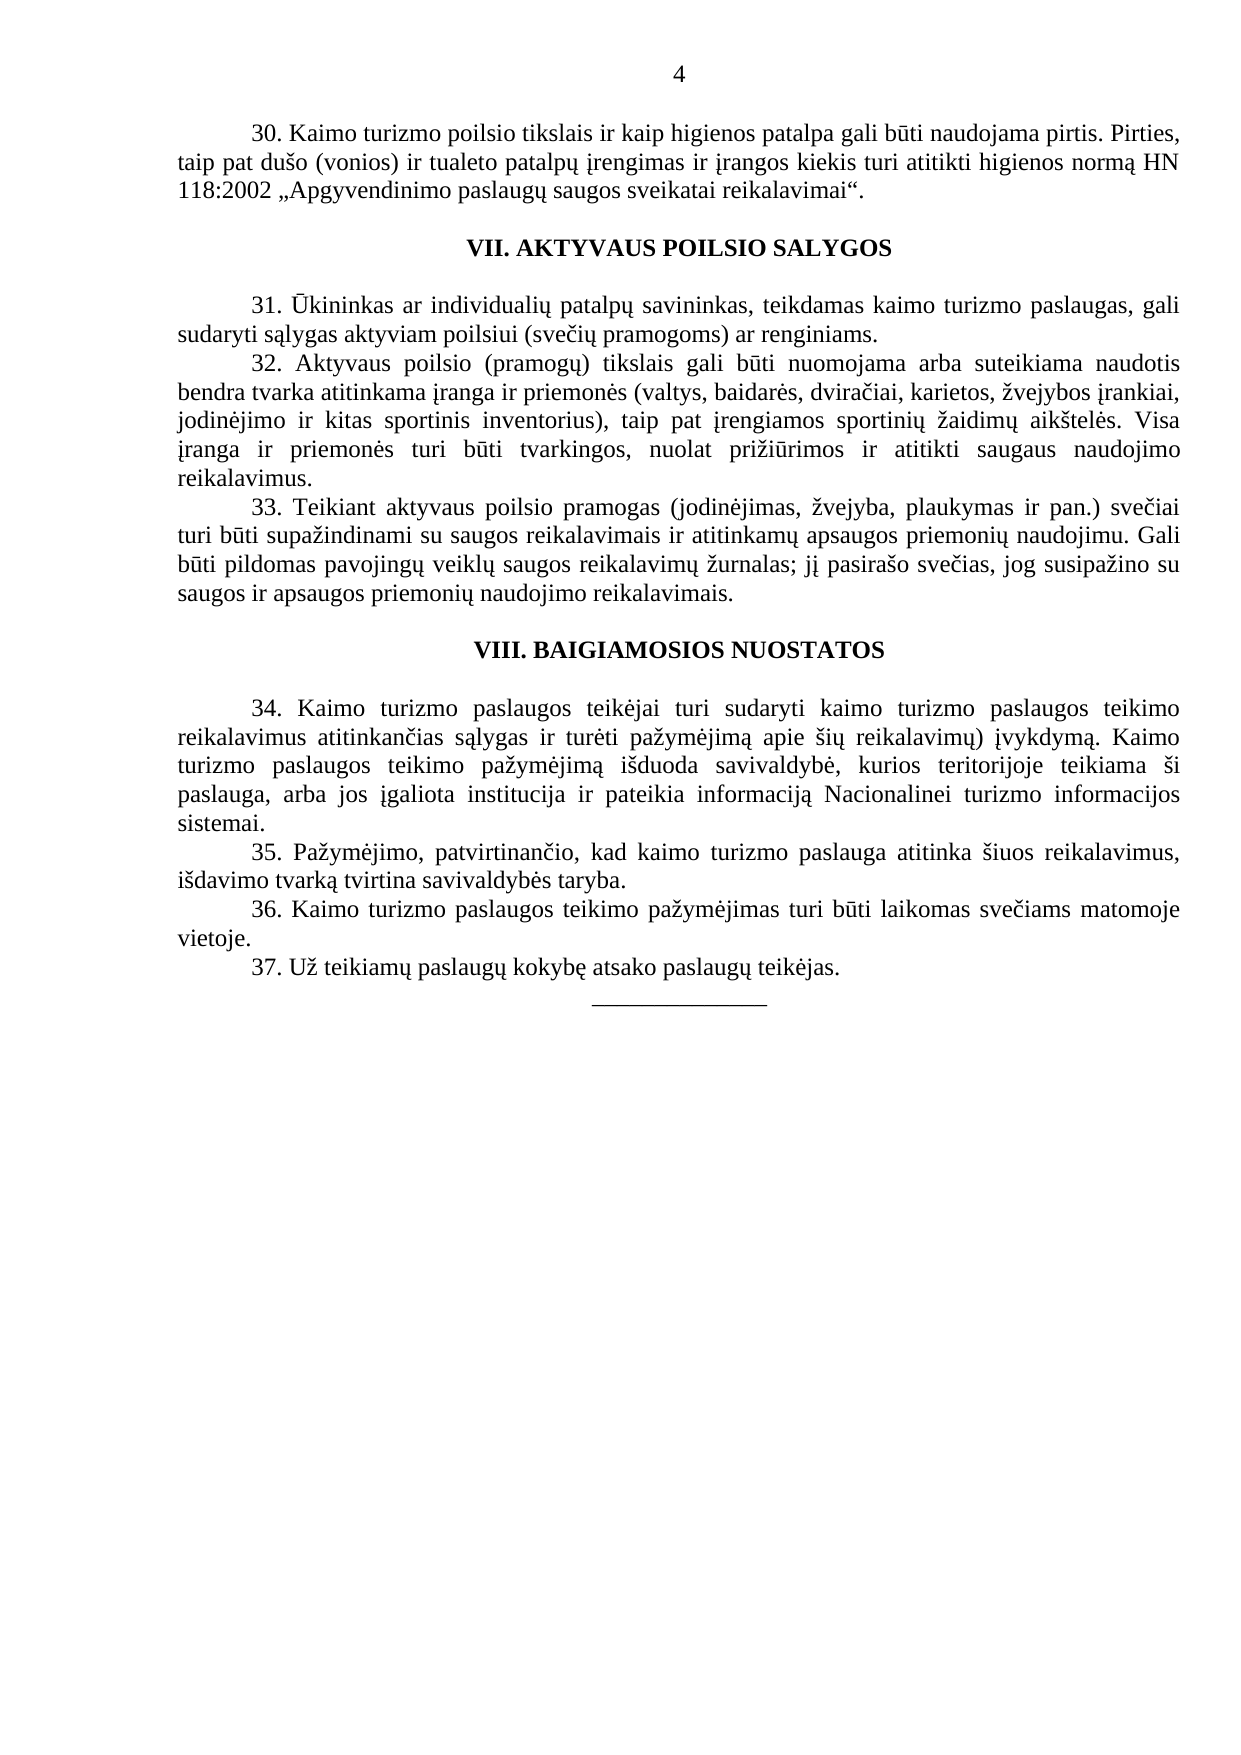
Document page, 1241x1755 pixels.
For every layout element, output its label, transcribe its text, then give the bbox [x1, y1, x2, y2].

text 30. Kaimo turizmo poilsio tikslais ir kaip higienos patalpa gali būti naudojama pirtis. Pirties, taip pat dušo (vonios) ir tualeto patalpų įrengimas ir įrangos kiekis turi atitikti higienos normą HN 118:2002 „Apgyvendinimo paslaugų saugos sveikatai reikalavimai“. [177, 118, 1181, 204]
text 33. Teikiant aktyvaus poilsio pramogas (jodinėjimas, žvejyba, plaukymas ir pan.) svečiai turi būti supažindinami su saugos reikalavimais ir atitinkamų apsaugos priemonių naudojimu. Gali būti pildomas pavojingų veiklų saugos reikalavimų žurnalas; jį pasirašo svečias, jog susipažino su saugos ir apsaugos priemonių naudojimo reikalavimais. [177, 492, 1181, 607]
text 37. Už teikiamų paslaugų kokybę atsako paslaugų teikėjas. [177, 952, 1181, 981]
text ______________ [177, 981, 1181, 1009]
text 34. Kaimo turizmo paslaugos teikėjai turi sudaryti kaimo turizmo paslaugos teikimo reikalavimus atitinkančias sąlygas ir turėti pažymėjimą apie šių reikalavimų) įvykdymą. Kaimo turizmo paslaugos teikimo pažymėjimą išduoda savivaldybė, kurios teritorijoje teikiama ši paslauga, arba jos įgaliota institucija ir pateikia informaciją Nacionalinei turizmo informacijos sistemai. [177, 693, 1181, 837]
text 31. Ūkininkas ar individualių patalpų savininkas, teikdamas kaimo turizmo paslaugas, gali sudaryti sąlygas aktyviam poilsiui (svečių pramogoms) ar renginiams. [177, 291, 1181, 348]
text 36. Kaimo turizmo paslaugos teikimo pažymėjimas turi būti laikomas svečiams matomoje vietoje. [177, 894, 1181, 952]
text VIII. BAIGIAMOSIOS NUOSTATOS [177, 636, 1181, 664]
text 35. Pažymėjimo, patvirtinančio, kad kaimo turizmo paslauga atitinka šiuos reikalavimus, išdavimo tvarką tvirtina savivaldybės taryba. [177, 837, 1181, 894]
text VII. Aktyvaus poilsio salygos [177, 233, 1181, 262]
text 32. Aktyvaus poilsio (pramogų) tikslais gali būti nuomojama arba suteikiama naudotis bendra tvarka atitinkama įranga ir priemonės (valtys, baidarės, dviračiai, karietos, žvejybos įrankiai, jodinėjimo ir kitas sportinis inventorius), taip pat įrengiamos sportinių žaidimų aikštelės. Visa įranga ir priemonės turi būti tvarkingos, nuolat prižiūrimos ir atitikti saugaus naudojimo reikalavimus. [177, 348, 1181, 492]
